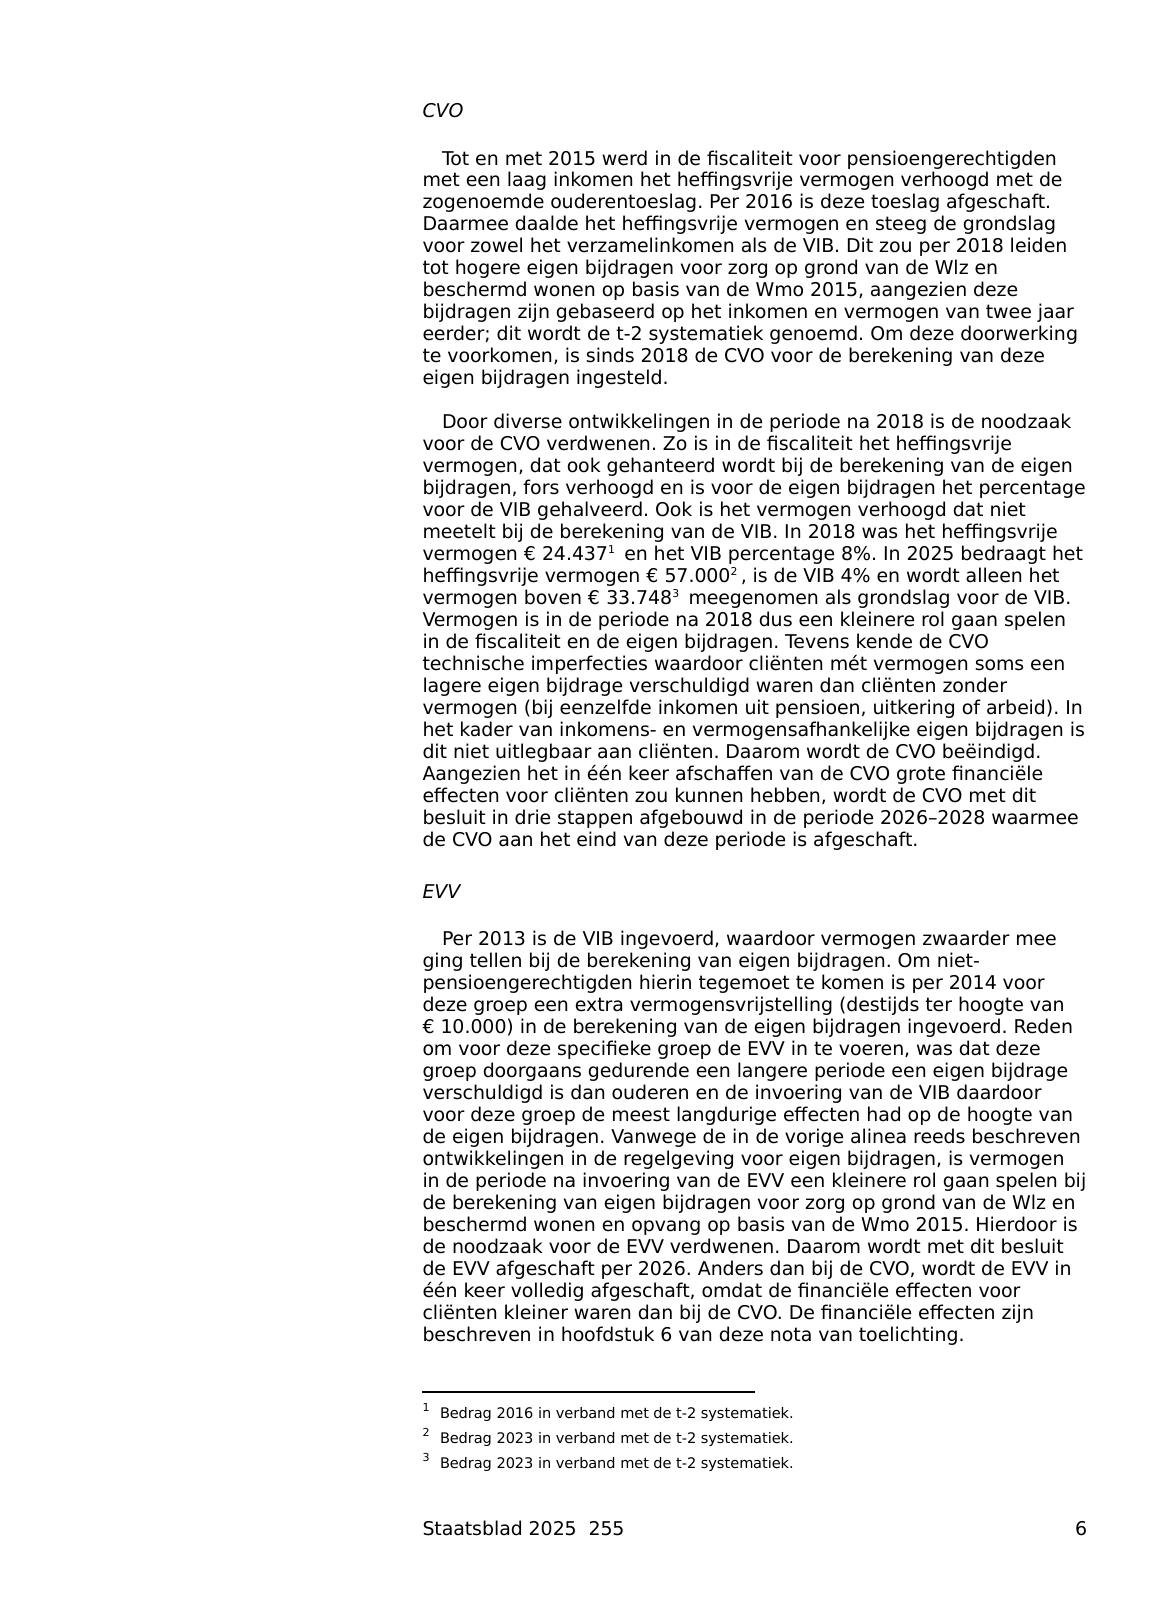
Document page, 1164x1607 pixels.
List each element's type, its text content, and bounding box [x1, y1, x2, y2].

text Bedrag 2023 in verband met de t-2 systematiek. [422, 1451, 1087, 1473]
text Per 2013 is de VIB ingevoerd, waardoor vermogen zwaarder mee ging tellen bij de berekening van eigen bijdragen. Om niet-pensioengerechtigden hierin tegemoet te komen is per 2014 voor deze groep een extra vermogensvrijstelling (destijds ter hoogte van € 10.000) in de berekening van de eigen bijdragen ingevoerd. Reden om voor deze specifieke groep de EVV in te voeren, was dat deze groep doorgaans gedurende een langere periode een eigen bijdrage verschuldigd is dan ouderen en de invoering van de VIB daardoor voor deze groep de meest langdurige effecten had op de hoogte van de eigen bijdragen. Vanwege de in de vorige alinea reeds beschreven ontwikkelingen in de regelgeving voor eigen bijdragen, is vermogen in de periode na invoering van de EVV een kleinere rol gaan spelen bij de berekening van eigen bijdragen voor zorg op grond van de Wlz en beschermd wonen en opvang op basis van de Wmo 2015. Hierdoor is de noodzaak voor de EVV verdwenen. Daarom wordt met dit besluit de EVV afgeschaft per 2026. Anders dan bij de CVO, wordt de EVV in één keer volledig afgeschaft, omdat de financiële effecten voor cliënten kleiner waren dan bij de CVO. De financiële effecten zijn beschreven in hoofdstuk 6 van deze nota van toelichting. [422, 928, 1087, 1346]
text Door diverse ontwikkelingen in de periode na 2018 is de noodzaak voor de CVO verdwenen. Zo is in de fiscaliteit het heffingsvrije vermogen, dat ook gehanteerd wordt bij de berekening van de eigen bijdragen, fors verhoogd en is voor de eigen bijdragen het percentage voor de VIB gehalveerd. Ook is het vermogen verhoogd dat niet meetelt bij de berekening van de VIB. In 2018 was het heffingsvrije vermogen € 24.437 en het VIB percentage 8%. In 2025 bedraagt het heffingsvrije vermogen € 57.000, is de VIB 4% en wordt alleen het vermogen boven € 33.748 meegenomen als grondslag voor de VIB. Vermogen is in de periode na 2018 dus een kleinere rol gaan spelen in de fiscaliteit en de eigen bijdragen. Tevens kende de CVO technische imperfecties waardoor cliënten mét vermogen soms een lagere eigen bijdrage verschuldigd waren dan cliënten zonder vermogen (bij eenzelfde inkomen uit pensioen, uitkering of arbeid). In het kader van inkomens- en vermogensafhankelijke eigen bijdragen is dit niet uitlegbaar aan cliënten. Daarom wordt de CVO beëindigd. Aangezien het in één keer afschaffen van de CVO grote financiële effecten voor cliënten zou kunnen hebben, wordt de CVO met dit besluit in drie stappen afgebouwd in de periode 2026–2028 waarmee de CVO aan het eind van deze periode is afgeschaft. [422, 411, 1087, 851]
text Bedrag 2023 in verband met de t-2 systematiek. [422, 1426, 1087, 1448]
text Tot en met 2015 werd in de fiscaliteit voor pensioengerechtigden met een laag inkomen het heffingsvrije vermogen verhoogd met de zogenoemde ouderentoeslag. Per 2016 is deze toeslag afgeschaft. Daarmee daalde het heffingsvrije vermogen en steeg de grondslag voor zowel het verzamelinkomen als de VIB. Dit zou per 2018 leiden tot hogere eigen bijdragen voor zorg op grond van de Wlz en beschermd wonen op basis van de Wmo 2015, aangezien deze bijdragen zijn gebaseerd op het inkomen en vermogen van twee jaar eerder; dit wordt de t-2 systematiek genoemd. Om deze doorwerking te voorkomen, is sinds 2018 de CVO voor de berekening van deze eigen bijdragen ingesteld. [422, 147, 1087, 389]
subtitle CVO [422, 100, 1087, 122]
text Bedrag 2016 in verband met de t-2 systematiek. [422, 1401, 1087, 1423]
subtitle EVV [422, 881, 1087, 903]
